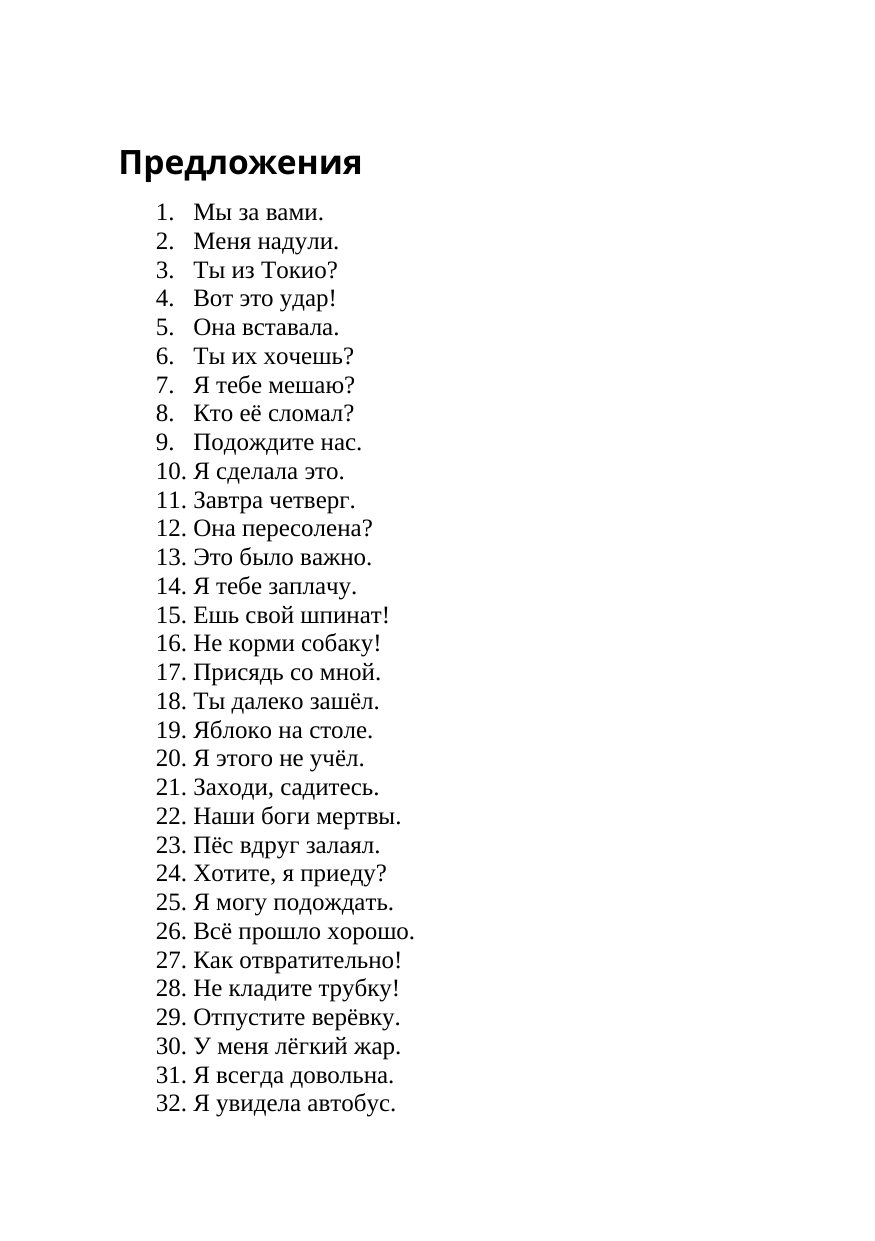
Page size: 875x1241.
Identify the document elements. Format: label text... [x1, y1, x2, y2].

list Пёс вдруг залаял. [156, 830, 756, 858]
list Она пересолена? [156, 513, 756, 542]
list Отпустите верёвку. [156, 1002, 756, 1031]
list Подождите нас. [156, 427, 756, 456]
list Завтра четверг. [156, 485, 756, 513]
subtitle Предложения [118, 139, 756, 185]
list Кто её сломал? [156, 398, 756, 427]
list Я тебе заплачу. [156, 571, 756, 600]
list Наши боги мертвы. [156, 801, 756, 830]
list Она вставала. [156, 312, 756, 341]
list Это было важно. [156, 542, 756, 571]
list Всё прошло хорошо. [156, 916, 756, 945]
list Ты далеко зашёл. [156, 686, 756, 715]
list Я тебе мешаю? [156, 370, 756, 398]
list Не корми собаку! [156, 628, 756, 657]
list Как отвратительно! [156, 945, 756, 973]
list Я сделала это. [156, 456, 756, 485]
list Хотите, я приеду? [156, 858, 756, 887]
list Я этого не учёл. [156, 743, 756, 772]
list Ешь свой шпинат! [156, 600, 756, 628]
list У меня лёгкий жар. [156, 1031, 756, 1060]
list Не кладите трубку! [156, 973, 756, 1002]
list Вот это удар! [156, 283, 756, 312]
list Присядь со мной. [156, 657, 756, 686]
list Заходи, садитесь. [156, 772, 756, 801]
list Ты из Токио? [156, 255, 756, 283]
list Я могу подождать. [156, 887, 756, 916]
list Яблоко на столе. [156, 715, 756, 743]
list Ты их хочешь? [156, 341, 756, 370]
list Я всегда довольна. [156, 1060, 756, 1088]
list Меня надули. [156, 226, 756, 255]
list Я увидела автобус. [156, 1088, 756, 1117]
list Мы за вами. [156, 197, 756, 226]
